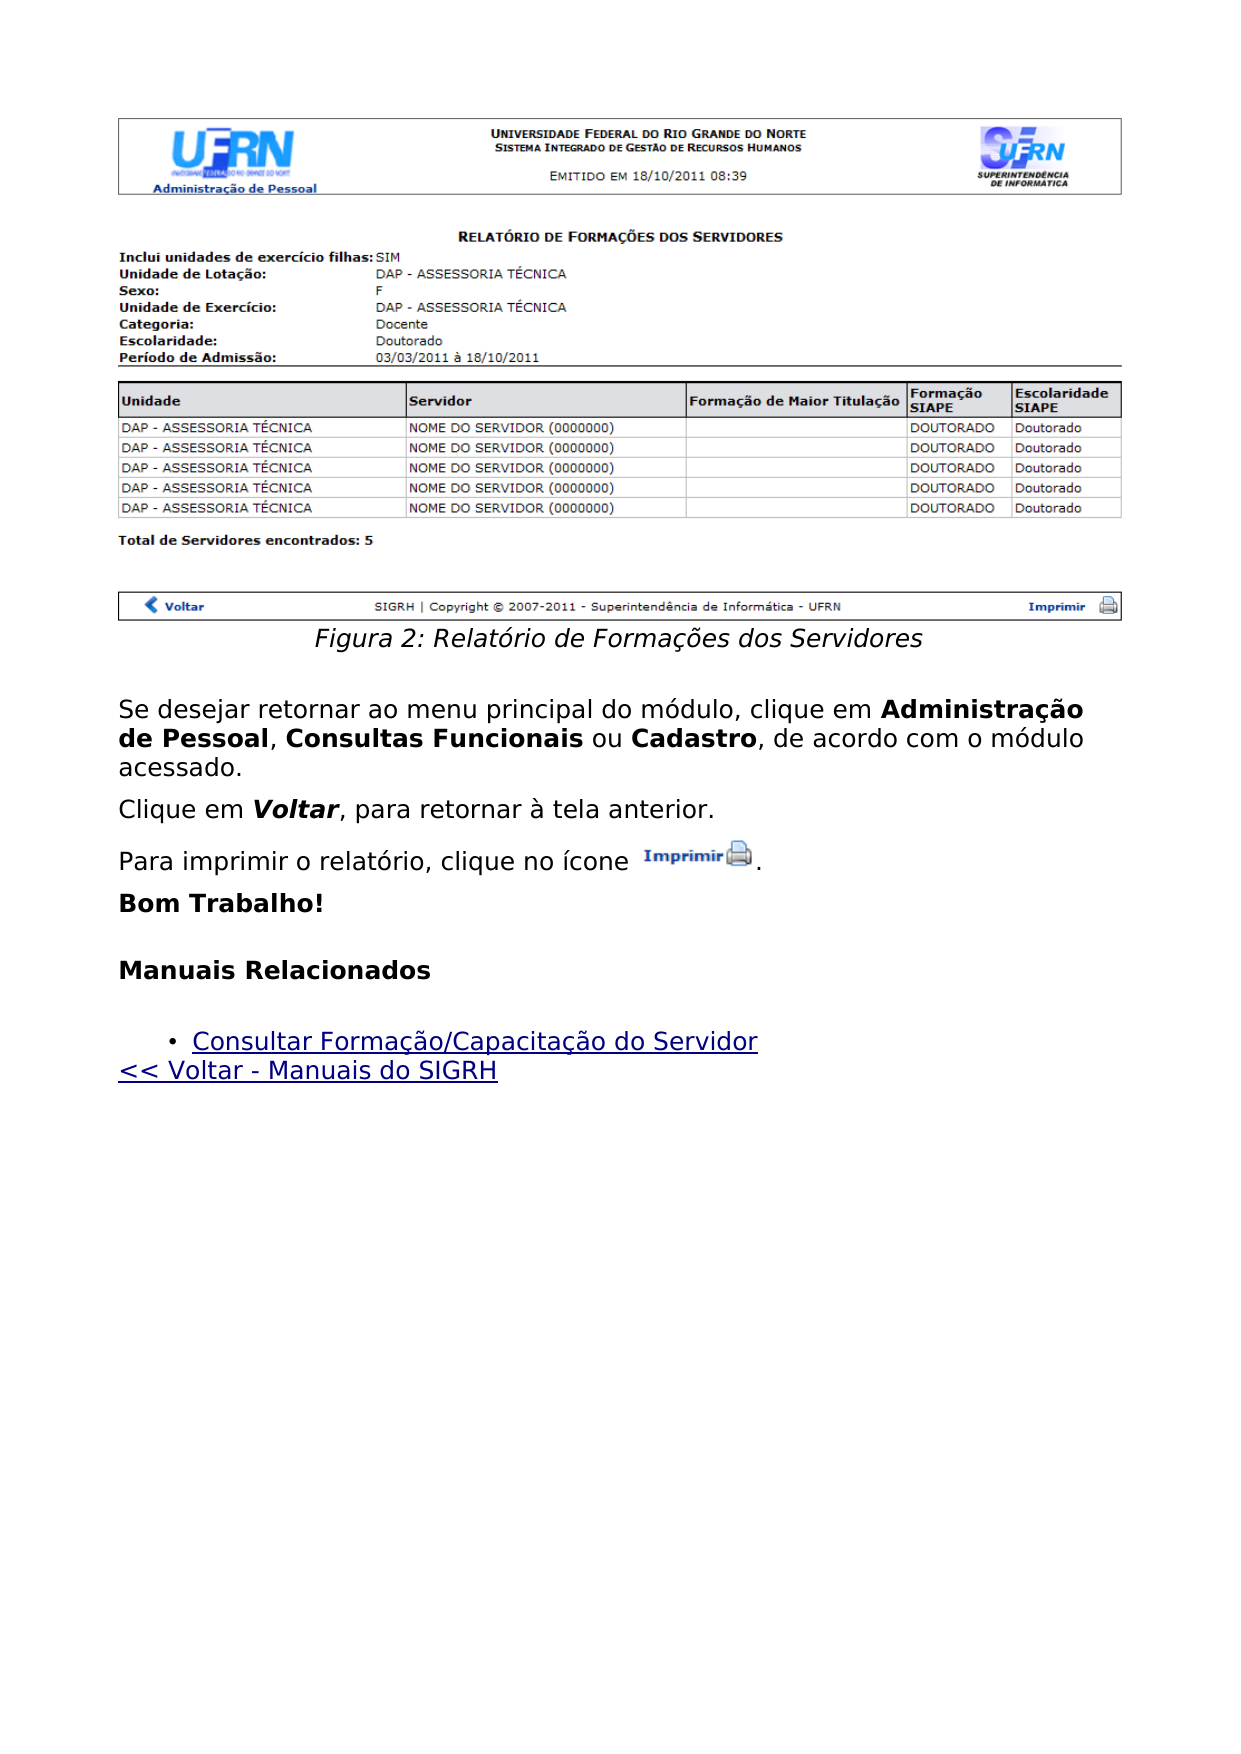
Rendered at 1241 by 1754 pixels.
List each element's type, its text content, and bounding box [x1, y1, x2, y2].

picture [637, 836, 755, 871]
text Figura 2: Relatório de Formações dos Servidores [118, 624, 1122, 653]
text Para imprimir o relatório, clique no ícone . [118, 836, 1122, 877]
text << Voltar - Manuais do SIGRH [118, 1056, 1122, 1085]
list Consultar Formação/Capacitação do Servidor [177, 1027, 1122, 1056]
picture [118, 118, 1123, 624]
text Se desejar retornar ao menu principal do módulo, clique em Administração de Pessoal, Consultas Funcionais ou Cadastro, de acordo com o módulo acessado. [118, 695, 1122, 782]
text Bom Trabalho! [118, 889, 1122, 918]
text Clique em Voltar, para retornar à tela anterior. [118, 795, 1122, 824]
subtitle Manuais Relacionados [118, 956, 1122, 985]
